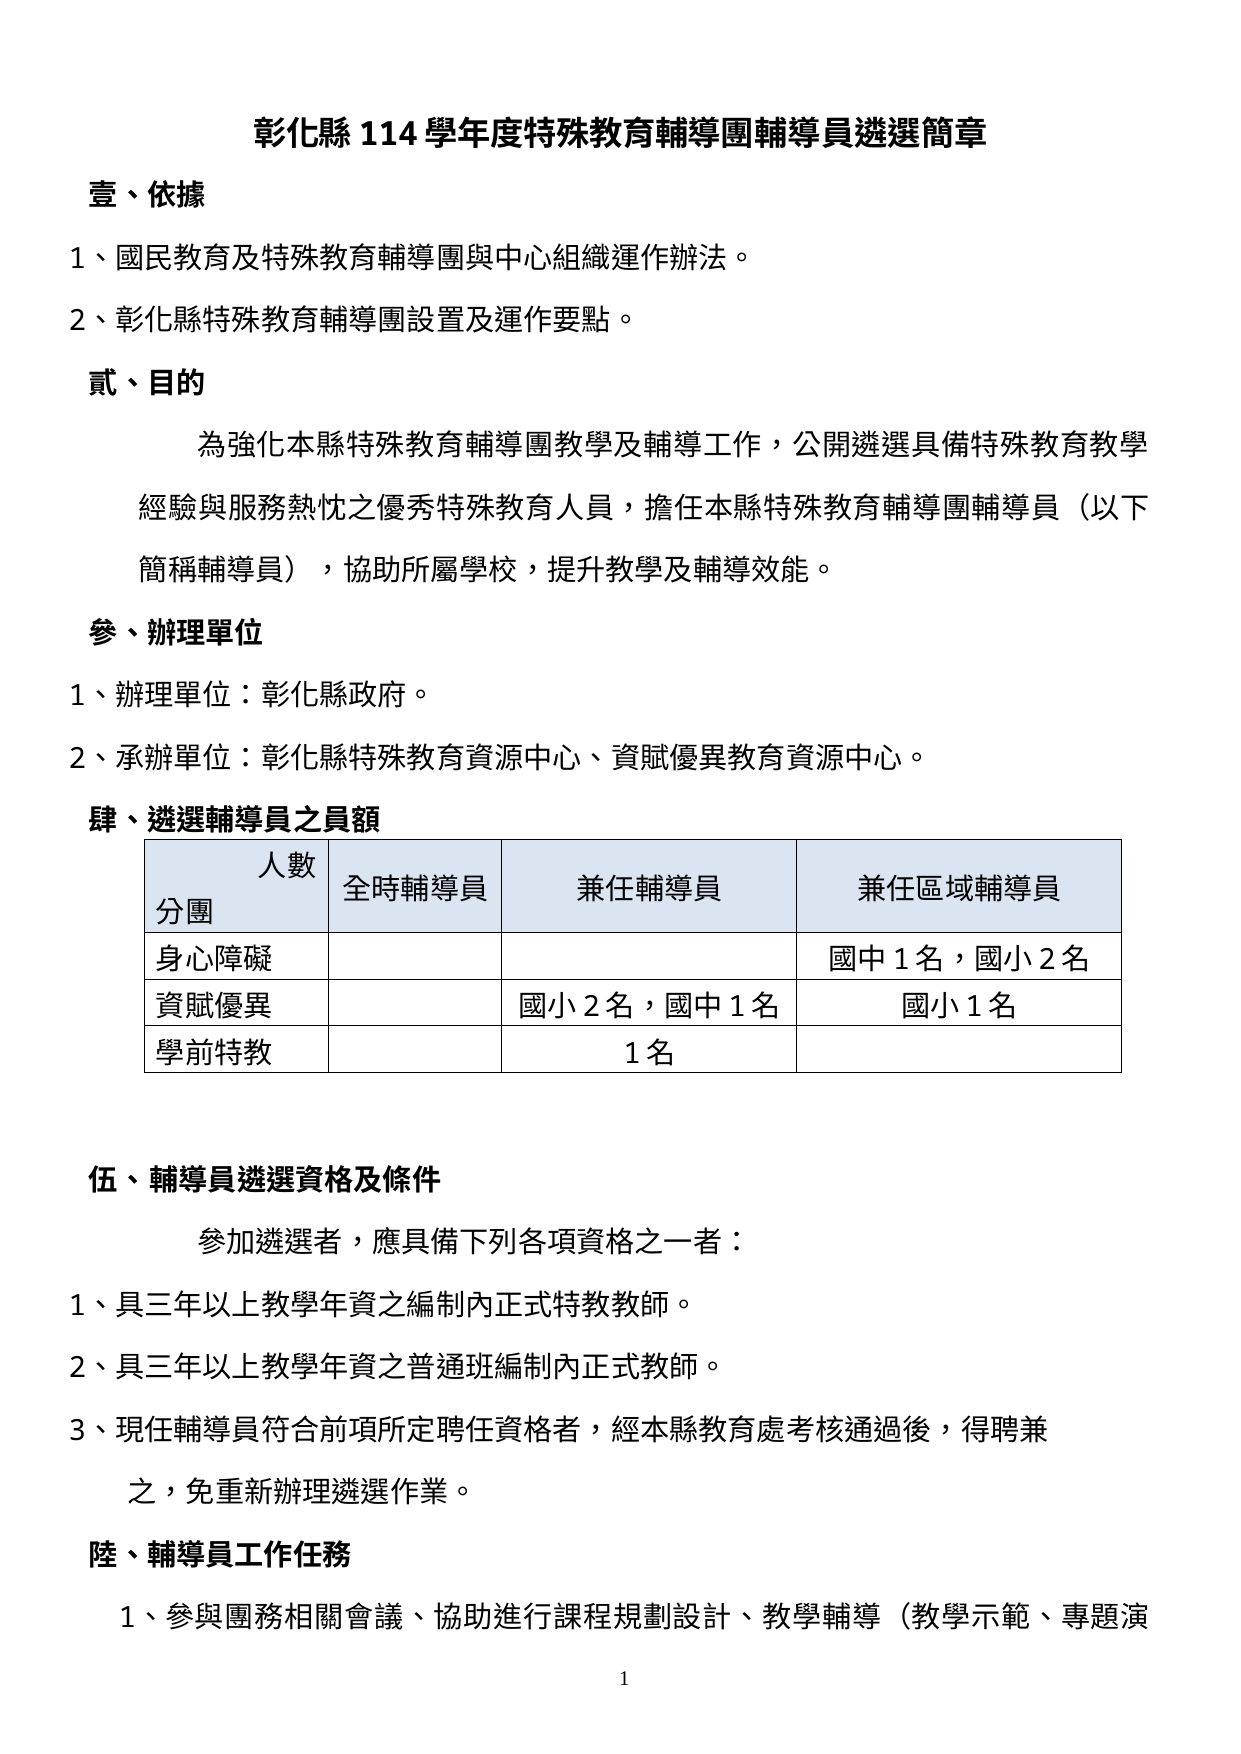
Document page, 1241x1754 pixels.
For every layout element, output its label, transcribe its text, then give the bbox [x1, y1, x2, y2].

table_cell 國小1名 [797, 980, 1121, 1025]
list 國民教育及特殊教育輔導團與中心組織運作辦法。 [68, 214, 1152, 276]
list 參與團務相關會議、協助進行課程規劃設計、教學輔導（教學示範、專題演 [118, 1573, 1152, 1636]
list 具三年以上教學年資之編制內正式特教教師。 [68, 1261, 1152, 1323]
list 目的 [89, 339, 1152, 401]
table_cell 學前特教 [145, 1026, 328, 1072]
table_cell 國中1名，國小2名 [797, 933, 1121, 978]
table_cell [329, 980, 501, 1025]
table_cell [797, 1026, 1121, 1072]
list 承辦單位：彰化縣特殊教育資源中心、資賦優異教育資源中心。 [68, 714, 1152, 776]
text 之，免重新辦理遴選作業。 [89, 1448, 1152, 1511]
table_header 兼任輔導員 [502, 840, 796, 932]
list 辦理單位 [89, 589, 1152, 651]
text 彰化縣114學年度特殊教育輔導團輔導員遴選簡章 [89, 89, 1152, 151]
list 輔導員遴選資格及條件 [89, 1136, 1152, 1198]
table_header 人數 分團 [145, 840, 328, 932]
table_cell 1名 [502, 1026, 796, 1072]
list 辦理單位：彰化縣政府。 [68, 651, 1152, 714]
table_cell [329, 933, 501, 978]
list 彰化縣特殊教育輔導團設置及運作要點。 [68, 276, 1152, 339]
list 遴選輔導員之員額 [89, 776, 1152, 839]
list 依據 [89, 151, 1152, 214]
list 具三年以上教學年資之普通班編制內正式教師。 [68, 1323, 1152, 1386]
table_header 全時輔導員 [329, 840, 501, 932]
table_cell 資賦優異 [145, 980, 328, 1025]
list 現任輔導員符合前項所定聘任資格者，經本縣教育處考核通過後，得聘兼 [68, 1386, 1152, 1448]
table_cell [329, 1026, 501, 1072]
table_cell [502, 933, 796, 978]
table_header 兼任區域輔導員 [797, 840, 1121, 932]
text 參加遴選者，應具備下列各項資格之一者： [139, 1198, 1152, 1261]
table_cell 國小2名，國中1名 [502, 980, 796, 1025]
text 為強化本縣特殊教育輔導團教學及輔導工作，公開遴選具備特殊教育教學經驗與服務熱忱之優秀特殊教育人員，擔任本縣特殊教育輔導團輔導員（以下簡稱輔導員），協助所屬學校，提升教學及輔導效能。 [139, 401, 1152, 589]
table_cell 身心障礙 [145, 933, 328, 978]
list 輔導員工作任務 [89, 1511, 1152, 1573]
